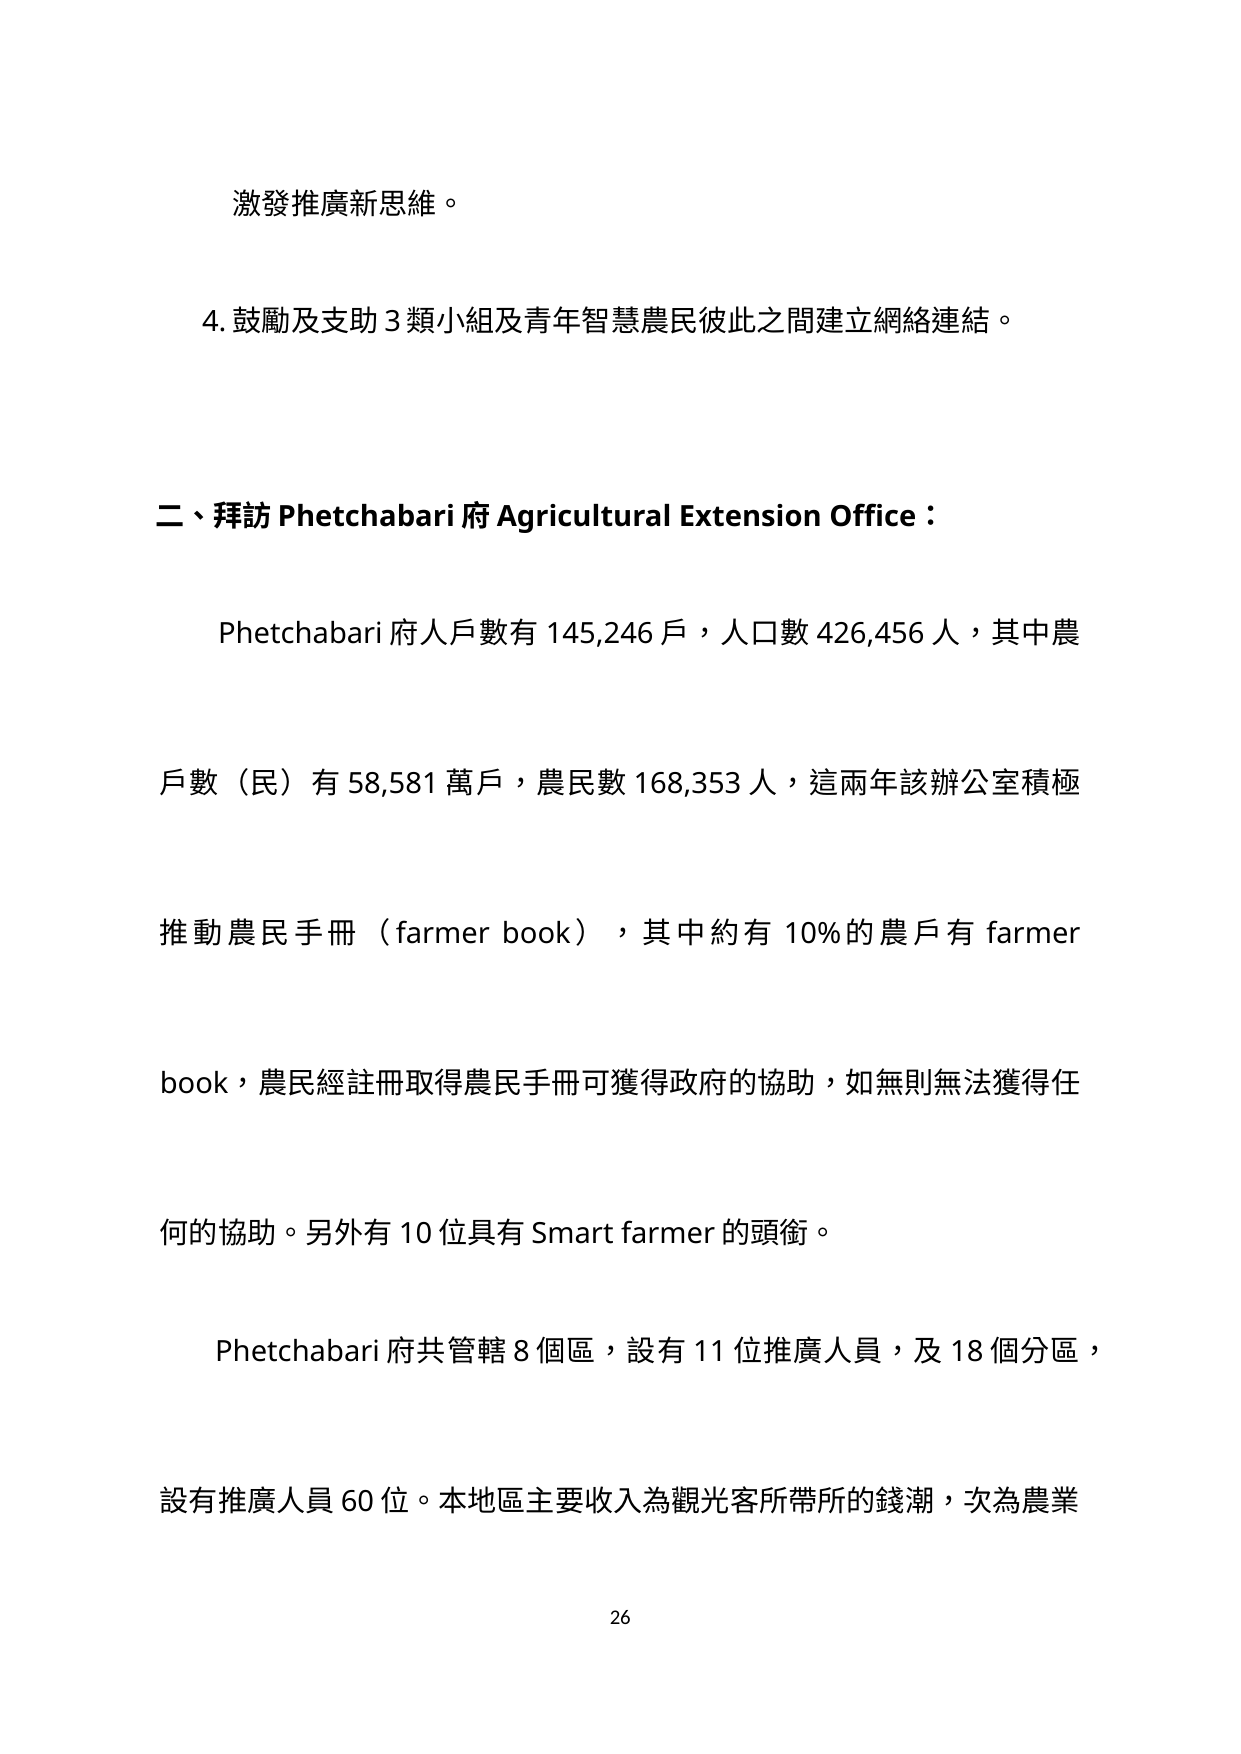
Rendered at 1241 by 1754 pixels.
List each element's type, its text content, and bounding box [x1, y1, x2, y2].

list 激發推廣新思維。 [202, 164, 1081, 239]
list 鼓勵及支助3類小組及青年智慧農民彼此之間建立網絡連結。 [202, 282, 1081, 357]
text Phetchabari府共管轄8個區，設有11位推廣人員，及18個分區，設有推廣人員60位。本地區主要收入為觀光客所帶所的錢潮，次為農業收入，主要生產的作物為水稻、鳳梨、檸檬及棕櫚，並外銷黃金香蕉至日本。由於臨海的關係，所捕獲的生猛海鮮主要係供觀光客食用，而漁業資源的管轄屬Department of Fish 所業管範圍。 [159, 1311, 1081, 1536]
text Phetchabari府人戶數有145,246戶，人口數426,456人，其中農戶數（民）有58,581萬戶，農民數168,353人，這兩年該辦公室積極推動農民手冊（farmer book），其中約有10%的農戶有farmer book，農民經註冊取得農民手冊可獲得政府的協助，如無則無法獲得任何的協助。另外有10位具有Smart farmer的頭銜。 [159, 594, 1081, 1269]
text 二、拜訪Phetchabari府 Agricultural Extension Office： [155, 476, 1081, 551]
